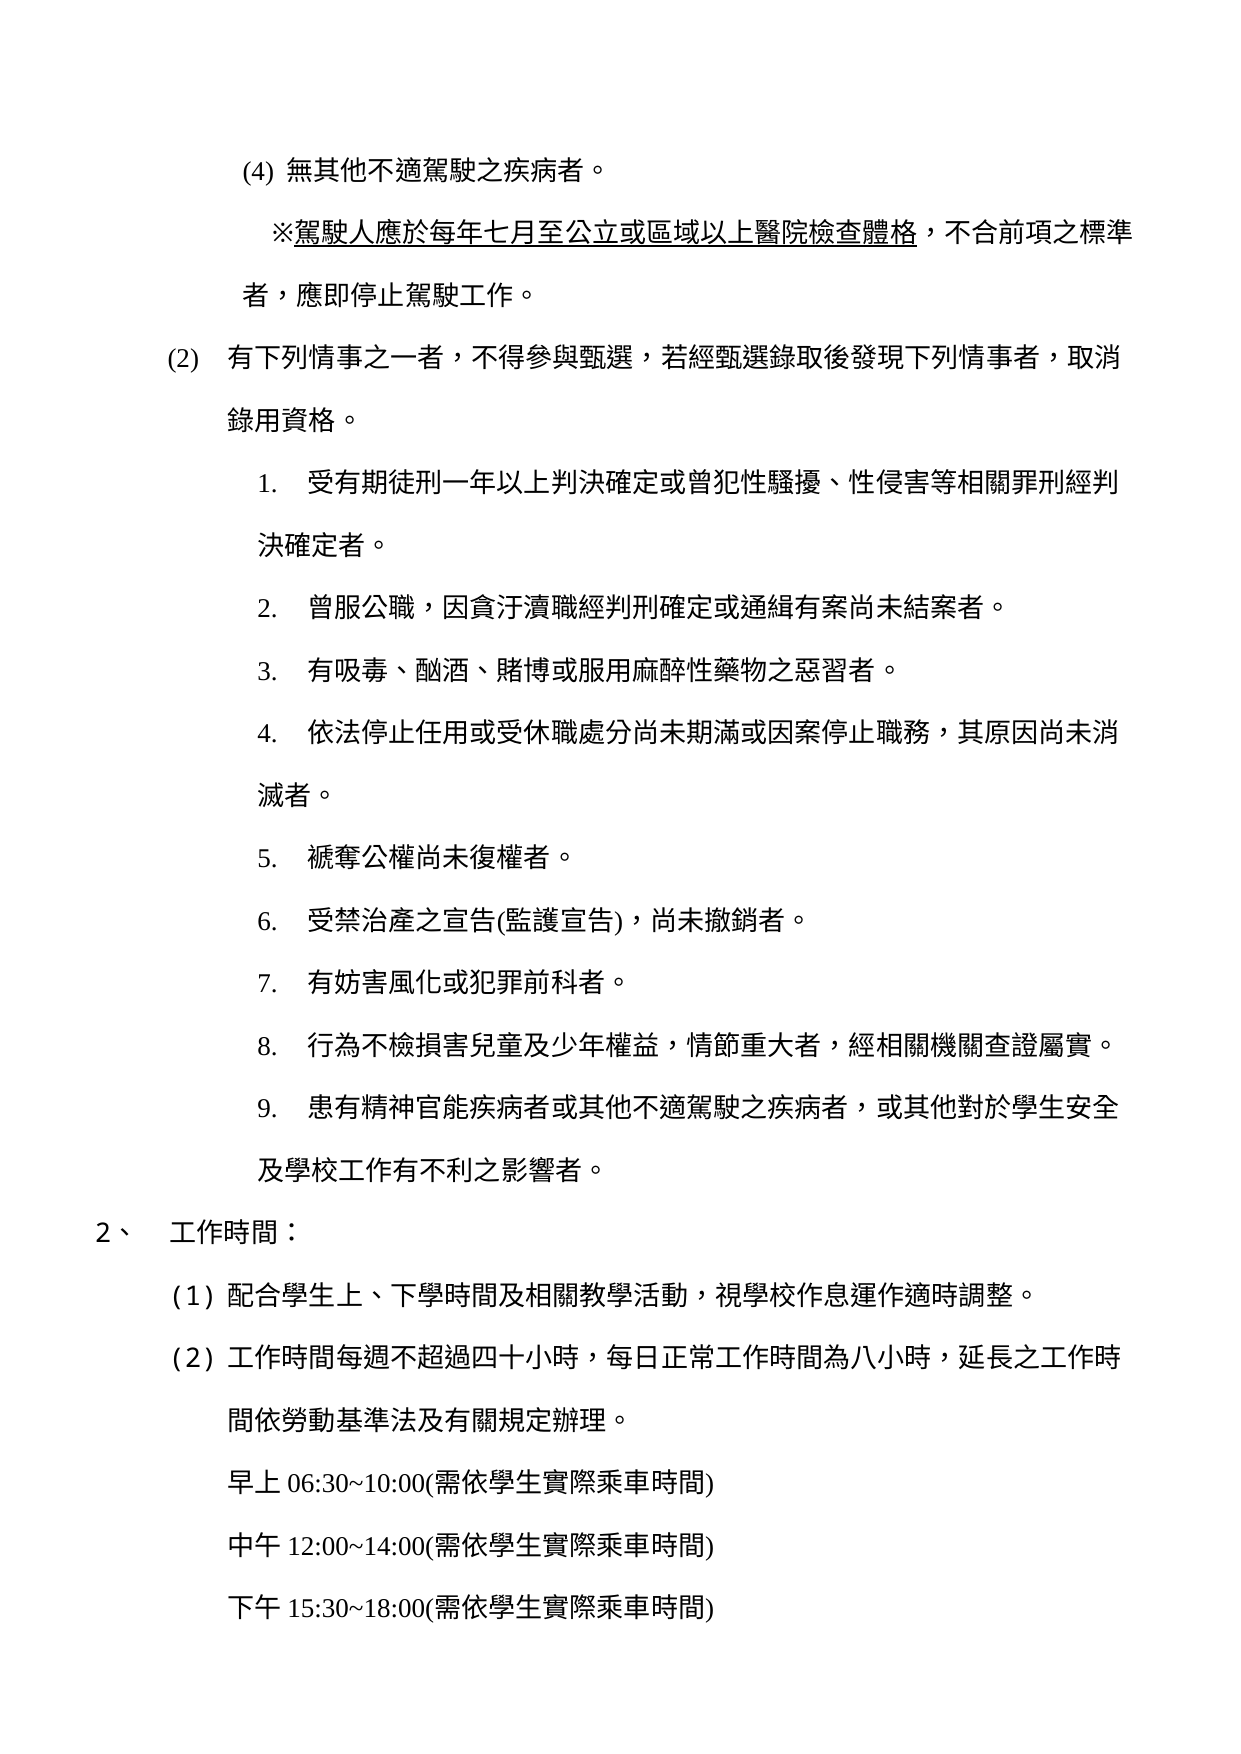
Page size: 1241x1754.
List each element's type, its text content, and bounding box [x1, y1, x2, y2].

text 下午15:30~18:00(需依學生實際乘車時間) [227, 1564, 1134, 1627]
text ※駕駛人應於每年七月至公立或區域以上醫院檢查體格，不合前項之標準者，應即停止駕駛工作。 [242, 189, 1134, 314]
list 有妨害風化或犯罪前科者。 [257, 939, 1134, 1002]
list 有吸毒、酗酒、賭博或服用麻醉性藥物之惡習者。 [257, 627, 1134, 689]
list 受有期徒刑一年以上判決確定或曾犯性騷擾、性侵害等相關罪刑經判決確定者。 [257, 439, 1134, 564]
list 無其他不適駕駛之疾病者。 [242, 127, 1134, 189]
list 依法停止任用或受休職處分尚未期滿或因案停止職務，其原因尚未消滅者。 [257, 689, 1134, 814]
list 患有精神官能疾病者或其他不適駕駛之疾病者，或其他對於學生安全及學校工作有不利之影響者。 [257, 1064, 1134, 1189]
list 工作時間每週不超過四十小時，每日正常工作時間為八小時，延長之工作時間依勞動基準法及有關規定辦理。 [168, 1314, 1134, 1439]
list 配合學生上、下學時間及相關教學活動，視學校作息運作適時調整。 [168, 1252, 1134, 1314]
list 受禁治產之宣告(監護宣告)，尚未撤銷者。 [257, 877, 1134, 939]
list 行為不檢損害兒童及少年權益，情節重大者，經相關機關查證屬實。 [257, 1002, 1134, 1064]
text 早上06:30~10:00(需依學生實際乘車時間) [227, 1439, 1134, 1502]
text 中午12:00~14:00(需依學生實際乘車時間) [227, 1502, 1134, 1564]
list 褫奪公權尚未復權者。 [257, 814, 1134, 877]
list 工作時間： [94, 1189, 1134, 1252]
list 曾服公職，因貪汙瀆職經判刑確定或通緝有案尚未結案者。 [257, 564, 1134, 627]
list 有下列情事之一者，不得參與甄選，若經甄選錄取後發現下列情事者，取消錄用資格。 [167, 314, 1134, 439]
